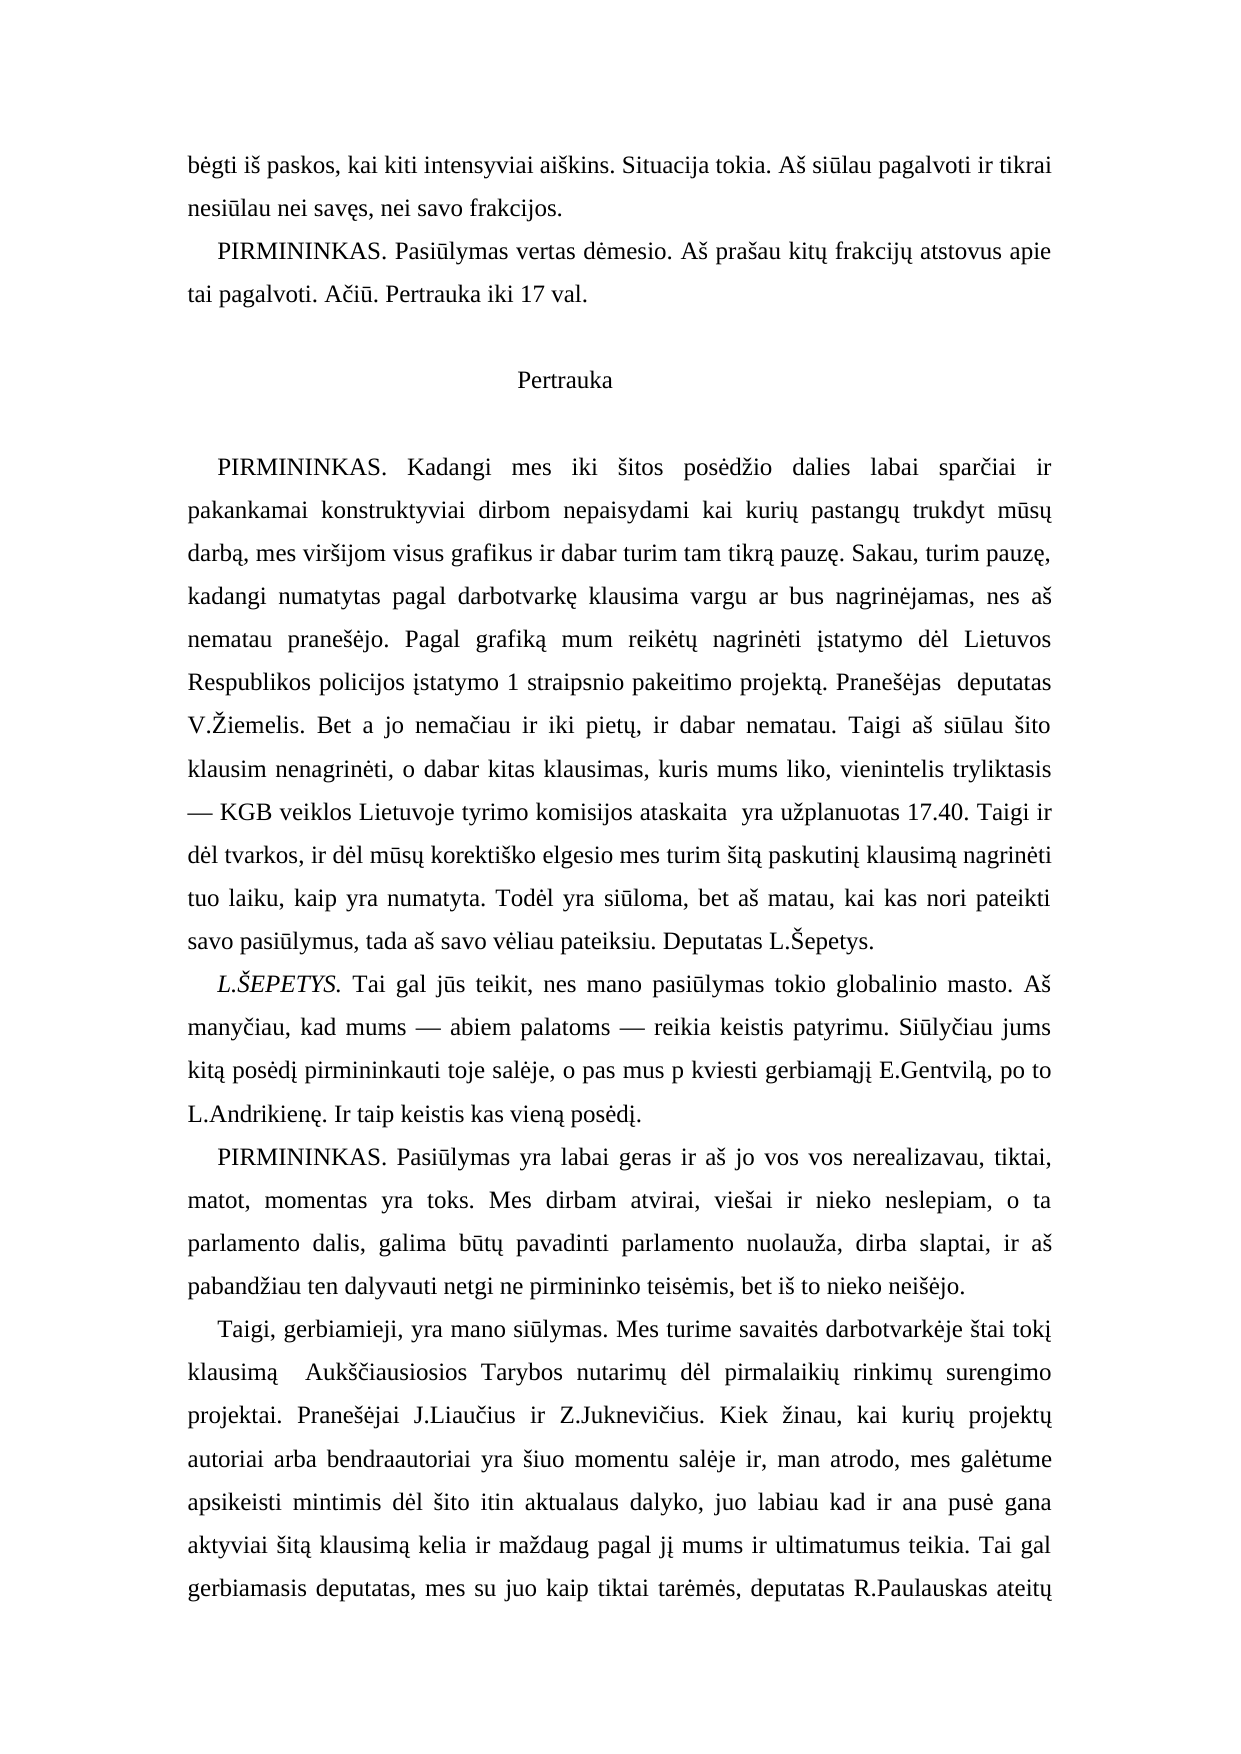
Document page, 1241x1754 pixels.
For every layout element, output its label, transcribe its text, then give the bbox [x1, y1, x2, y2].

text PIRMININKAS. Pasiūlymas yra labai geras ir aš jo vos vos nerealizavau, tiktai, matot, momentas yra toks. Mes dirbam atvirai, viešai ir nieko neslepiam, o ta parlamento dalis, galima būtų pavadinti parlamento nuolauža, dirba slaptai, ir aš pabandžiau ten dalyvauti netgi ne pirmininko teisėmis, bet iš to nieko neišėjo. [187, 1142, 1053, 1300]
text L.ŠEPETYS. Tai gal jūs teikit, nes mano pasiūlymas tokio globalinio masto. Aš manyčiau, kad mums — abiem palatoms — reikia keistis patyrimu. Siūlyčiau jums kitą posėdį pirmininkauti toje salėje, o pas mus p kviesti gerbiamąjį E.Gentvilą, po to L.Andrikienę. Ir taip keistis kas vieną posėdį. [187, 969, 1053, 1127]
text PIRMININKAS. Pasiūlymas vertas dėmesio. Aš prašau kitų frakcijų atstovus apie tai pagalvoti. Ačiū. Pertrauka iki 17 val. [187, 236, 1053, 308]
text Pertrauka [487, 366, 1053, 394]
text bėgti iš paskos, kai kiti intensyviai aiškins. Situacija tokia. Aš siūlau pagalvoti ir tikrai nesiūlau nei savęs, nei savo frakcijos. [187, 150, 1053, 222]
text PIRMININKAS. Kadangi mes iki šitos posėdžio dalies labai sparčiai ir pakankamai konstruktyviai dirbom nepaisydami kai kurių pastangų trukdyt mūsų darbą, mes viršijom visus grafikus ir dabar turim tam tikrą pauzę. Sakau, turim pauzę, kadangi numatytas pagal darbotvarkę klausima vargu ar bus nagrinėjamas, nes aš nematau pranešėjo. Pagal grafiką mum reikėtų nagrinėti įstatymo dėl Lietuvos Respublikos policijos įstatymo 1 straipsnio pakeitimo projektą. Pranešėjas deputatas V.Žiemelis. Bet a jo nemačiau ir iki pietų, ir dabar nematau. Taigi aš siūlau šito klausim nenagrinėti, o dabar kitas klausimas, kuris mums liko, vienintelis tryliktasis — KGB veiklos Lietuvoje tyrimo komisijos ataskaita yra užplanuotas 17.40. Taigi ir dėl tvarkos, ir dėl mūsų korektiško elgesio mes turim šitą paskutinį klausimą nagrinėti tuo laiku, kaip yra numatyta. Todėl yra siūloma, bet aš matau, kai kas nori pateikti savo pasiūlymus, tada aš savo vėliau pateiksiu. Deputatas L.Šepetys. [187, 452, 1053, 955]
text Taigi, gerbiamieji, yra mano siūlymas. Mes turime savaitės darbotvarkėje štai tokį klausimą Aukščiausiosios Tarybos nutarimų dėl pirmalaikių rinkimų surengimo projektai. Pranešėjai J.Liaučius ir Z.Juknevičius. Kiek žinau, kai kurių projektų autoriai arba bendraautoriai yra šiuo momentu salėje ir, man atrodo, mes galėtume apsikeisti mintimis dėl šito itin aktualaus dalyko, juo labiau kad ir ana pusė gana aktyviai šitą klausimą kelia ir maždaug pagal jį mums ir ultimatumus teikia. Tai gal gerbiamasis deputatas, mes su juo kaip tiktai tarėmės, deputatas R.Paulauskas ateitų [187, 1314, 1053, 1602]
